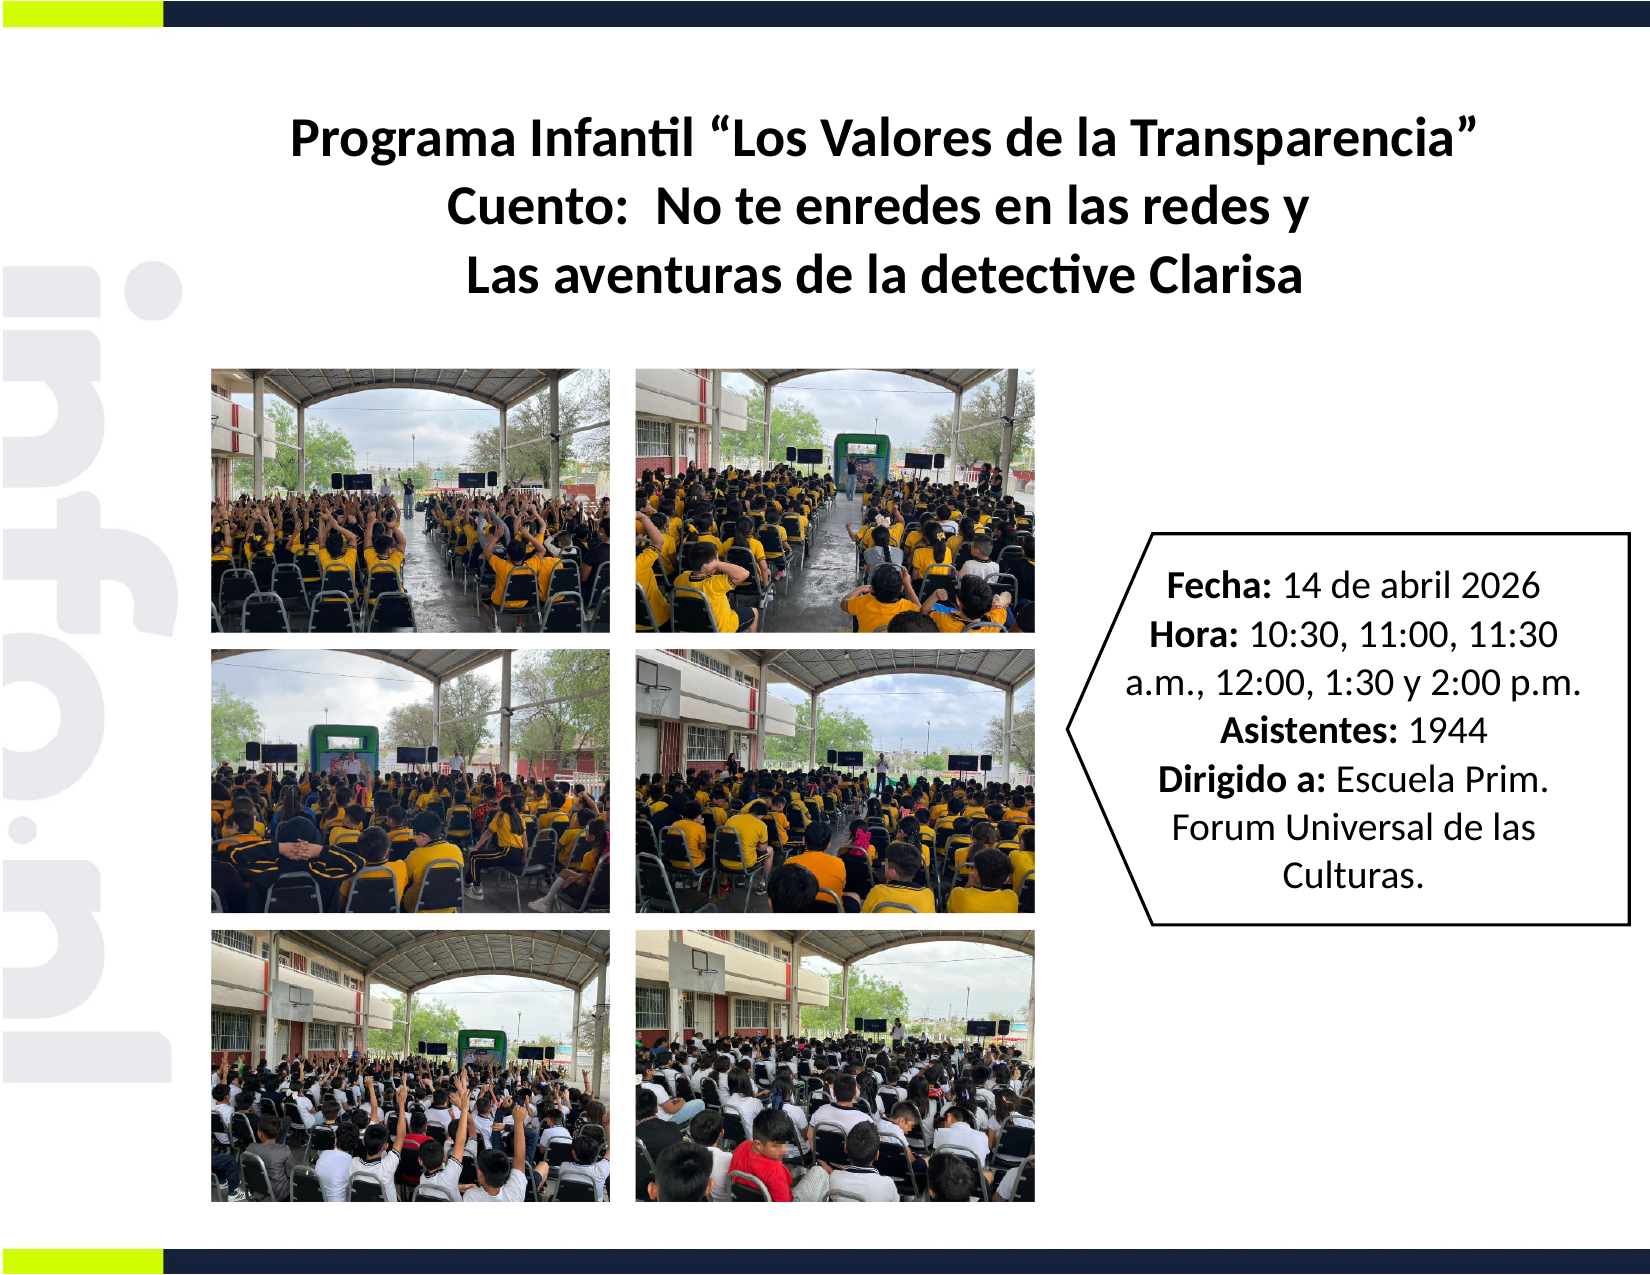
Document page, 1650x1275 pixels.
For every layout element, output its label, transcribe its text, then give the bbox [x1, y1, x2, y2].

text Las aventuras de la detective Clarisa [284, 239, 1487, 297]
text Cuento: No te enredes en las redes y [284, 170, 1487, 239]
text Programa Infantil “Los Valores de la Transparencia” [284, 102, 1487, 170]
